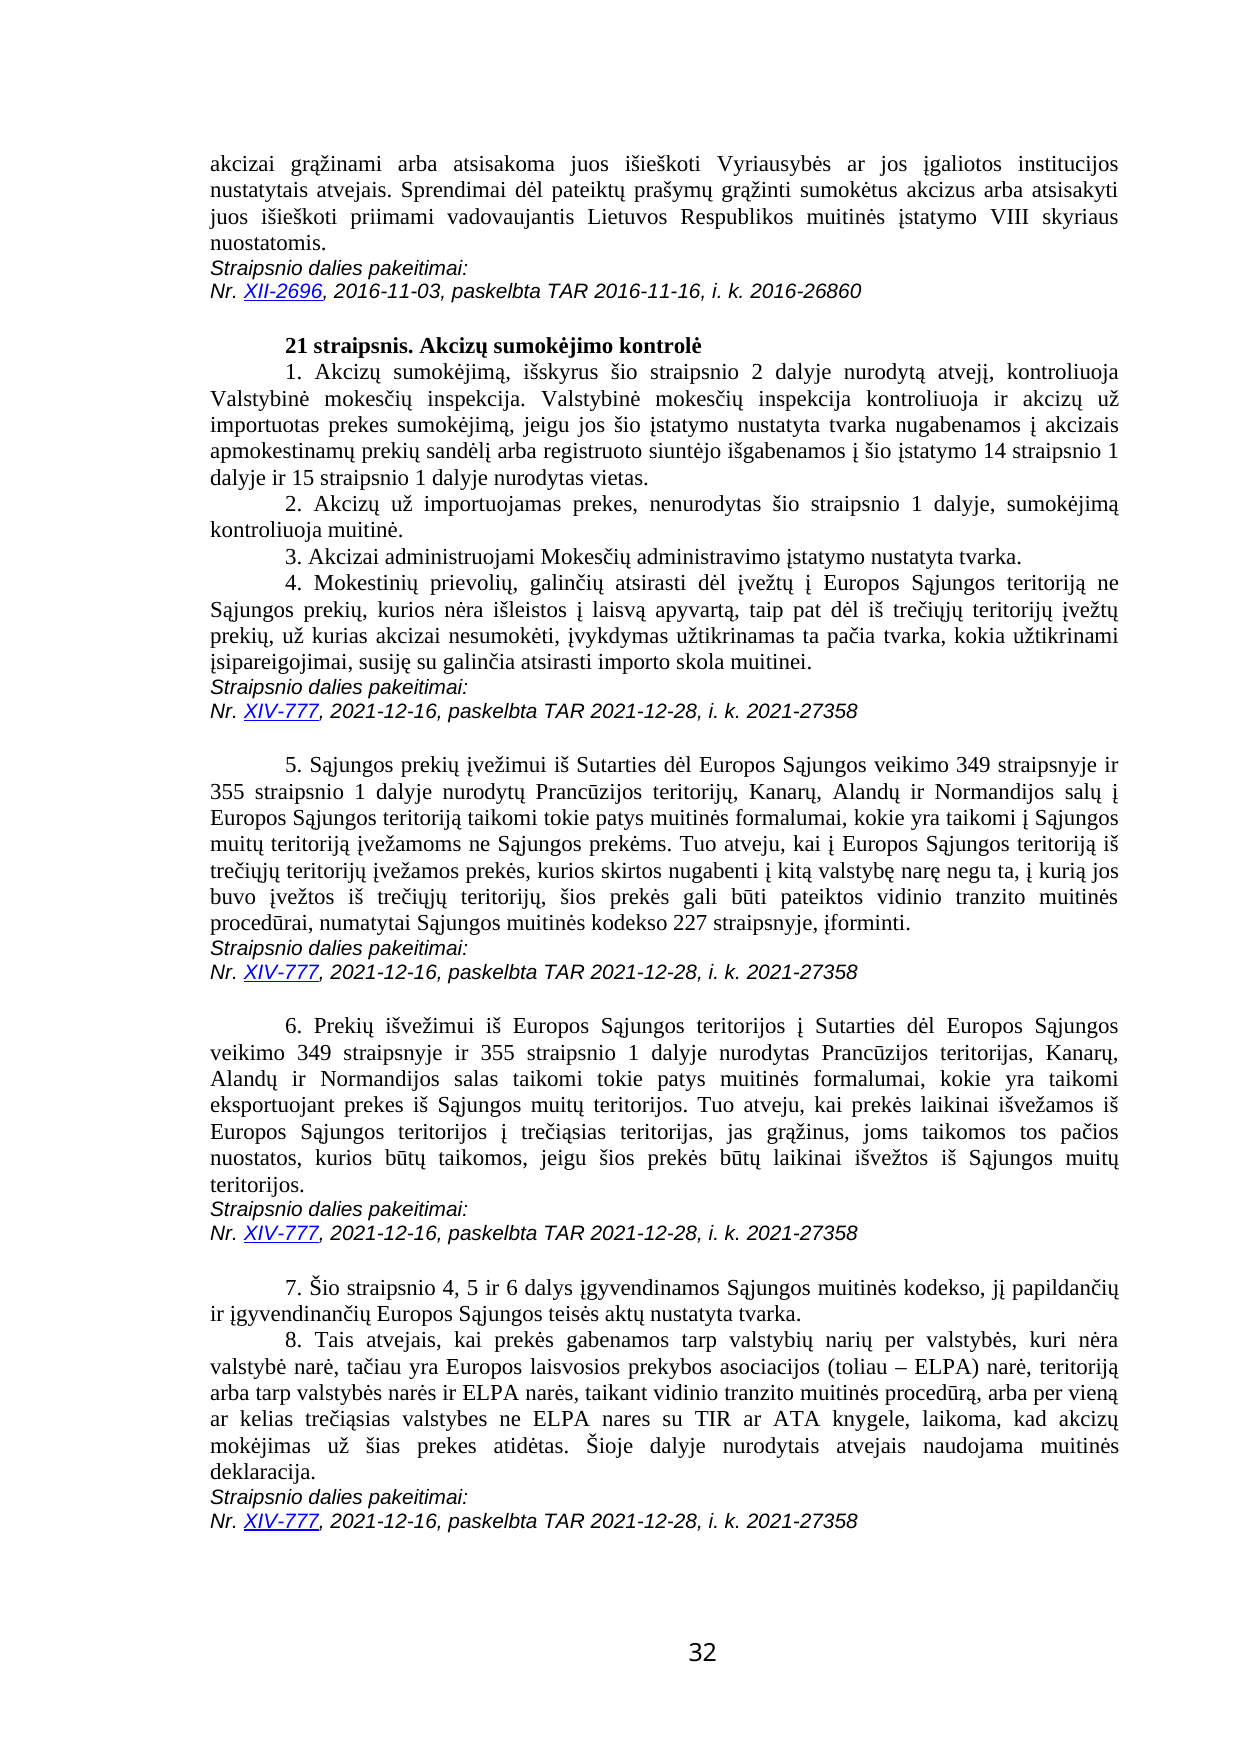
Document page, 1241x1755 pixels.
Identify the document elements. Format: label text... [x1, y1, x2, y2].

text 5. Sąjungos prekių įvežimui iš Sutarties dėl Europos Sąjungos veikimo 349 straipsnyje ir 355 straipsnio 1 dalyje nurodytų Prancūzijos teritorijų, Kanarų, Alandų ir Normandijos salų į Europos Sąjungos teritoriją taikomi tokie patys muitinės formalumai, kokie yra taikomi į Sąjungos muitų teritoriją įvežamoms ne Sąjungos prekėms. Tuo atveju, kai į Europos Sąjungos teritoriją iš trečiųjų teritorijų įvežamos prekės, kurios skirtos nugabenti į kitą valstybę narę negu ta, į kurią jos buvo įvežtos iš trečiųjų teritorijų, šios prekės gali būti pateiktos vidinio tranzito muitinės procedūrai, numatytai Sąjungos muitinės kodekso 227 straipsnyje, įforminti. [210, 751, 1120, 936]
text Nr. XIV-777, 2021-12-16, paskelbta TAR 2021-12-28, i. k. 2021-27358 [210, 699, 1120, 723]
text Straipsnio dalies pakeitimai: [210, 1197, 1120, 1221]
text Straipsnio dalies pakeitimai: [210, 936, 1120, 960]
text 4. Mokestinių prievolių, galinčių atsirasti dėl įvežtų į Europos Sąjungos teritoriją ne Sąjungos prekių, kurios nėra išleistos į laisvą apyvartą, taip pat dėl iš trečiųjų teritorijų įvežtų prekių, už kurias akcizai nesumokėti, įvykdymas užtikrinamas ta pačia tvarka, kokia užtikrinami įsipareigojimai, susiję su galinčia atsirasti importo skola muitinei. [210, 569, 1120, 675]
text 2. Akcizų už importuojamas prekes, nenurodytas šio straipsnio 1 dalyje, sumokėjimą kontroliuoja muitinė. [210, 490, 1120, 543]
text 21 straipsnis. Akcizų sumokėjimo kontrolė [210, 332, 1120, 358]
text 6. Prekių išvežimui iš Europos Sąjungos teritorijos į Sutarties dėl Europos Sąjungos veikimo 349 straipsnyje ir 355 straipsnio 1 dalyje nurodytas Prancūzijos teritorijas, Kanarų, Alandų ir Normandijos salas taikomi tokie patys muitinės formalumai, kokie yra taikomi eksportuojant prekes iš Sąjungos muitų teritorijos. Tuo atveju, kai prekės laikinai išvežamos iš Europos Sąjungos teritorijos į trečiąsias teritorijas, jas grąžinus, joms taikomos tos pačios nuostatos, kurios būtų taikomos, jeigu šios prekės būtų laikinai išvežtos iš Sąjungos muitų teritorijos. [210, 1012, 1120, 1197]
text 7. Šio straipsnio 4, 5 ir 6 dalys įgyvendinamos Sąjungos muitinės kodekso, jį papildančių ir įgyvendinančių Europos Sąjungos teisės aktų nustatyta tvarka. [210, 1274, 1120, 1326]
text akcizai grąžinami arba atsisakoma juos išieškoti Vyriausybės ar jos įgaliotos institucijos nustatytais atvejais. Sprendimai dėl pateiktų prašymų grąžinti sumokėtus akcizus arba atsisakyti juos išieškoti priimami vadovaujantis Lietuvos Respublikos muitinės įstatymo VIII skyriaus nuostatomis. [210, 150, 1120, 255]
text Straipsnio dalies pakeitimai: [210, 1484, 1120, 1508]
text Nr. XIV-777, 2021-12-16, paskelbta TAR 2021-12-28, i. k. 2021-27358 [210, 960, 1120, 984]
text Nr. XII-2696, 2016-11-03, paskelbta TAR 2016-11-16, i. k. 2016-26860 [210, 279, 1120, 303]
text Nr. XIV-777, 2021-12-16, paskelbta TAR 2021-12-28, i. k. 2021-27358 [210, 1508, 1120, 1532]
text 1. Akcizų sumokėjimą, išskyrus šio straipsnio 2 dalyje nurodytą atvejį, kontroliuoja Valstybinė mokesčių inspekcija. Valstybinė mokesčių inspekcija kontroliuoja ir akcizų už importuotas prekes sumokėjimą, jeigu jos šio įstatymo nustatyta tvarka nugabenamos į akcizais apmokestinamų prekių sandėlį arba registruoto siuntėjo išgabenamos į šio įstatymo 14 straipsnio 1 dalyje ir 15 straipsnio 1 dalyje nurodytas vietas. [210, 358, 1120, 490]
text Nr. XIV-777, 2021-12-16, paskelbta TAR 2021-12-28, i. k. 2021-27358 [210, 1221, 1120, 1245]
text 8. Tais atvejais, kai prekės gabenamos tarp valstybių narių per valstybės, kuri nėra valstybė narė, tačiau yra Europos laisvosios prekybos asociacijos (toliau – ELPA) narė, teritoriją arba tarp valstybės narės ir ELPA narės, taikant vidinio tranzito muitinės procedūrą, arba per vieną ar kelias trečiąsias valstybes ne ELPA nares su TIR ar ATA knygele, laikoma, kad akcizų mokėjimas už šias prekes atidėtas. Šioje dalyje nurodytais atvejais naudojama muitinės deklaracija. [210, 1326, 1120, 1484]
text Straipsnio dalies pakeitimai: [210, 675, 1120, 699]
text Straipsnio dalies pakeitimai: [210, 255, 1120, 279]
text 3. Akcizai administruojami Mokesčių administravimo įstatymo nustatyta tvarka. [210, 543, 1120, 569]
